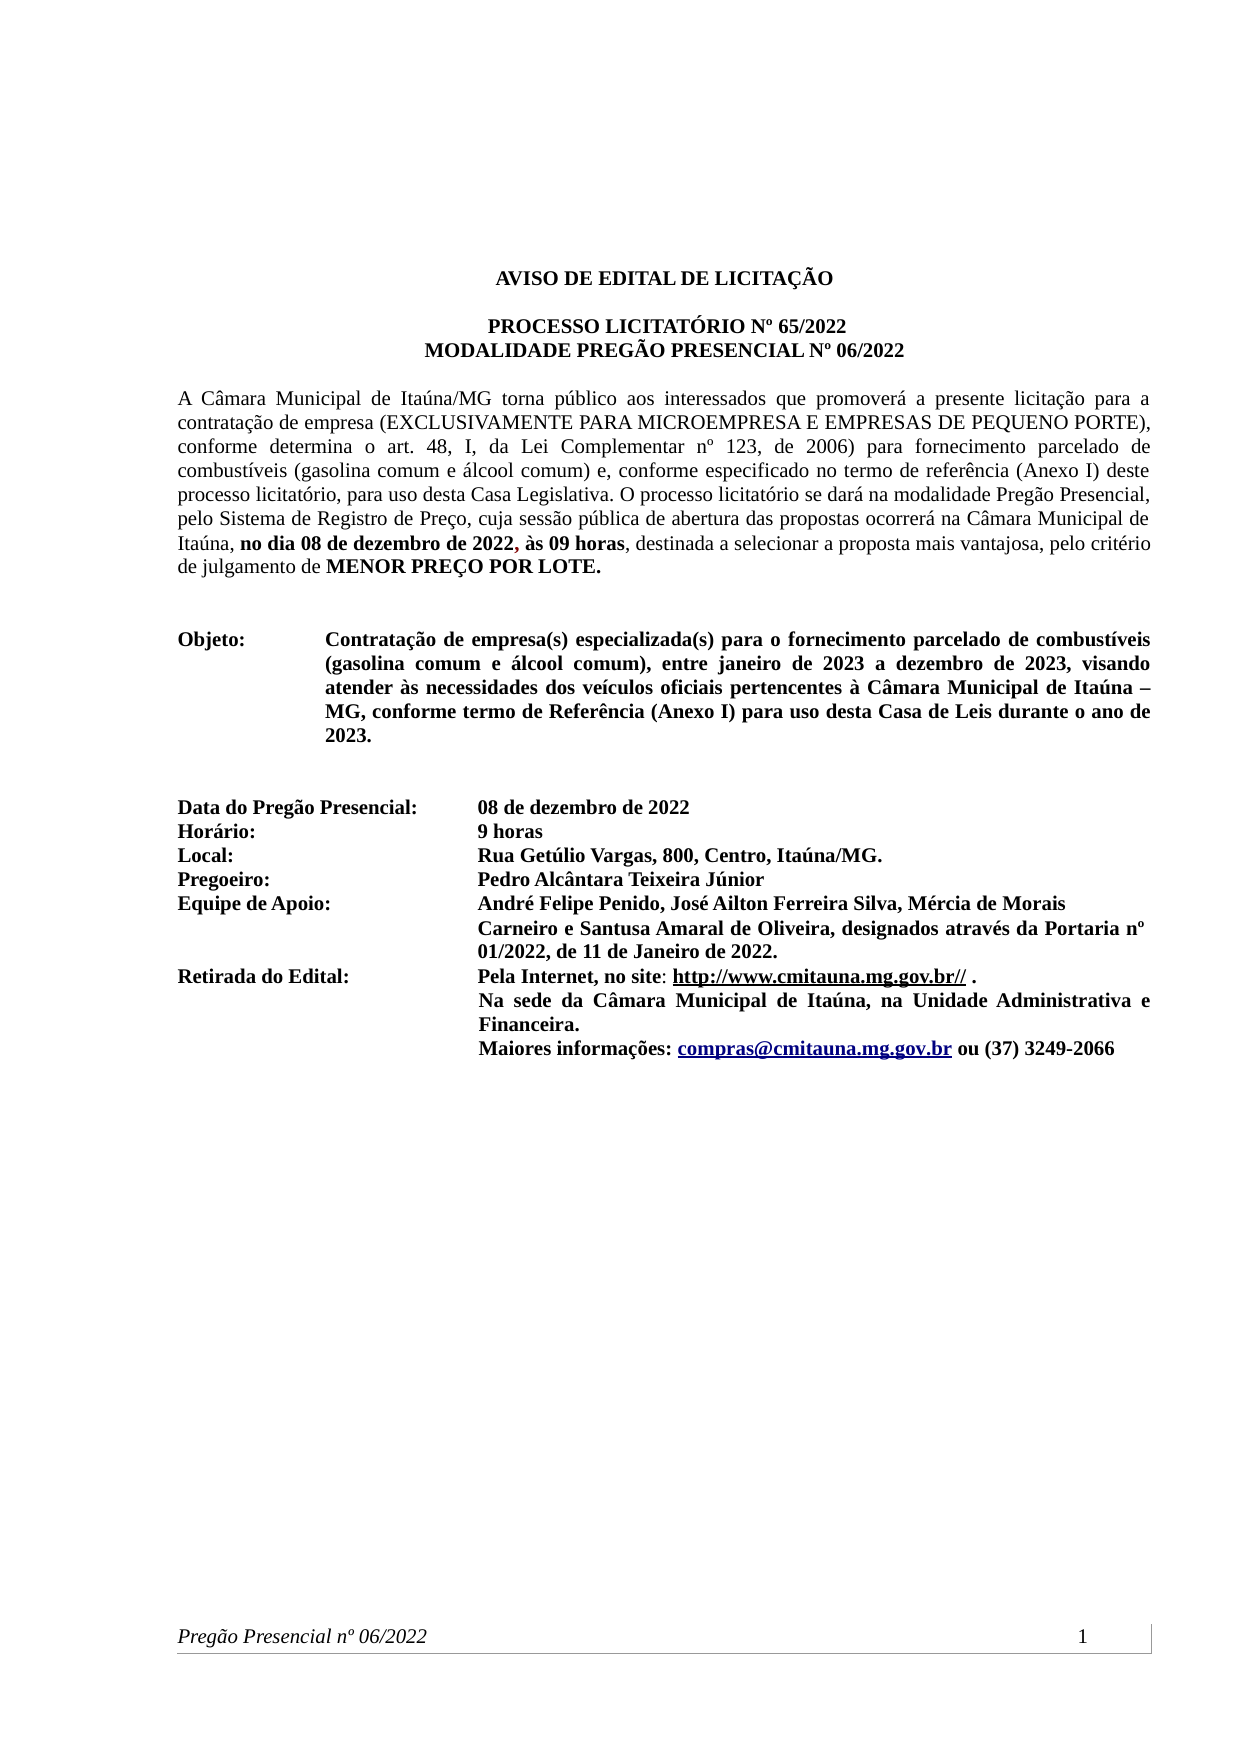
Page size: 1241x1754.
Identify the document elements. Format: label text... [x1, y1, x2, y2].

text MODALIDADE PREGÃO PRESENCIAL Nº 06/2022 [177, 338, 1152, 362]
text AVISO DE EDITAL DE LICITAÇÃO [177, 266, 1152, 290]
text Objeto: Contratação de empresa(s) especializada(s) para o fornecimento parcelado de combustíveis (gasolina comum e álcool comum), entre janeiro de 2023 a dezembro de 2023, visando atender às necessidades dos veículos oficiais pertencentes à Câmara Municipal de Itaúna – MG, conforme termo de Referência (Anexo I) para uso desta Casa de Leis durante o ano de 2023. [177, 627, 1152, 747]
text Pregoeiro: Pedro Alcântara Teixeira Júnior [177, 867, 1152, 891]
text Local: Rua Getúlio Vargas, 800, Centro, Itaúna/MG. [177, 843, 1152, 867]
text PROCESSO LICITATÓRIO Nº 65/2022 [177, 314, 1152, 338]
text Retirada do Edital: Pela Internet, no site: http://www.cmitauna.mg.gov.br// . [177, 963, 1152, 988]
text Data do Pregão Presencial: 08 de dezembro de 2022 [177, 795, 1152, 819]
text Na sede da Câmara Municipal de Itaúna, na Unidade Administrativa e Financeira. [478, 988, 1152, 1036]
text A Câmara Municipal de Itaúna/MG torna público aos interessados que promoverá a presente licitação para a contratação de empresa (EXCLUSIVAMENTE PARA MICROEMPRESA E EMPRESAS DE PEQUENO PORTE), conforme determina o art. 48, I, da Lei Complementar nº 123, de 2006) para fornecimento parcelado de combustíveis (gasolina comum e álcool comum) e, conforme especificado no termo de referência (Anexo I) deste processo licitatório, para uso desta Casa Legislativa. O processo licitatório se dará na modalidade Pregão Presencial, pelo Sistema de Registro de Preço, cuja sessão pública de abertura das propostas ocorrerá na Câmara Municipal de Itaúna, no dia 08 de dezembro de 2022, às 09 horas, destinada a selecionar a proposta mais vantajosa, pelo critério de julgamento de MENOR PREÇO POR LOTE. [177, 386, 1152, 578]
text Horário: 9 horas [177, 819, 1152, 843]
text Equipe de Apoio: André Felipe Penido, José Ailton Ferreira Silva, Mércia de Morais Carneiro e Santusa Amaral de Oliveira, designados através da Portaria nº 01/2022, de 11 de Janeiro de 2022. [177, 891, 1152, 963]
text Maiores informações: compras@cmitauna.mg.gov.br ou (37) 3249-2066 [478, 1036, 1152, 1060]
